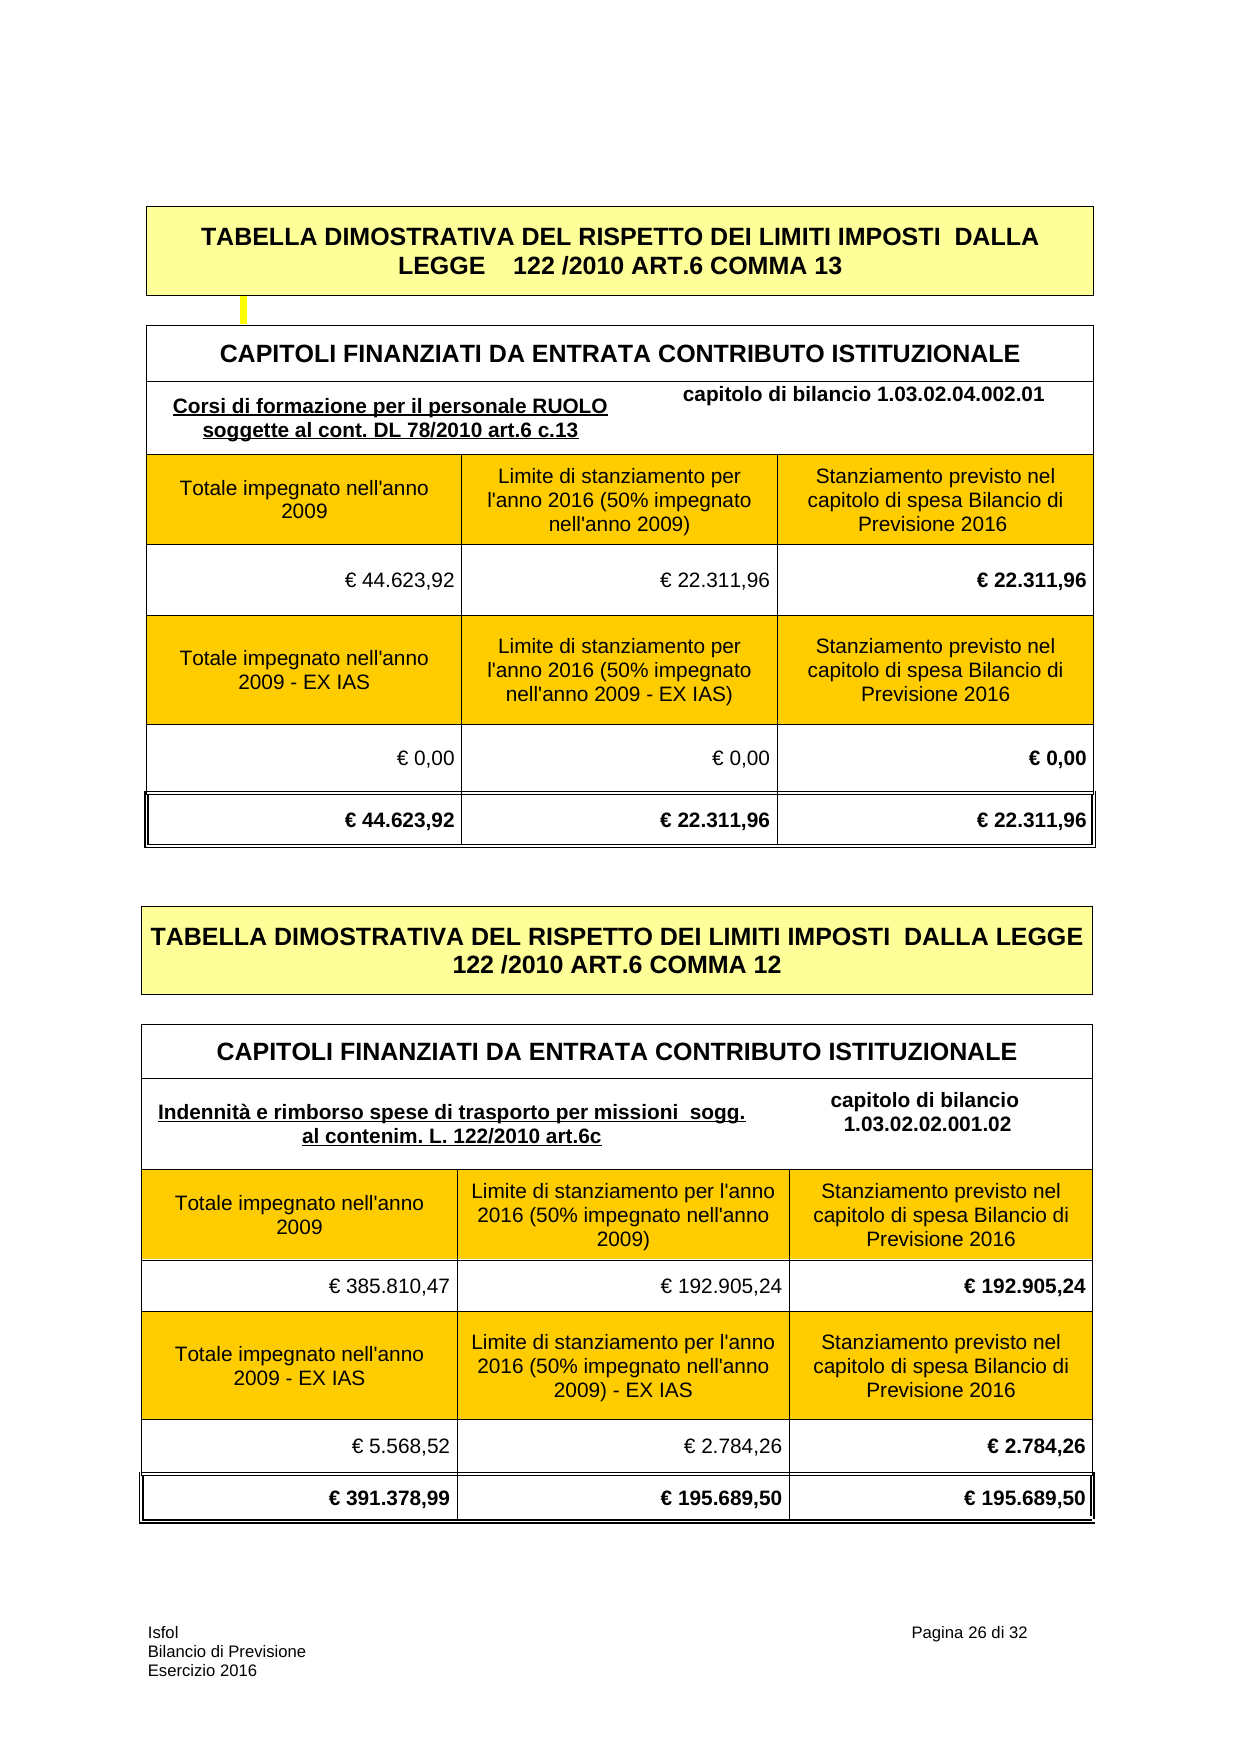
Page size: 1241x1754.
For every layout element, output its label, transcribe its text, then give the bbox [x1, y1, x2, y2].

table_cell € 5.568,52 [142, 1420, 457, 1472]
table_cell capitolo di bilancio 1.03.02.02.001.02 [762, 1079, 1092, 1169]
table_cell € 391.378,99 [144, 1476, 457, 1519]
table_cell € 22.311,96 [778, 545, 1093, 615]
table_cell € 22.311,96 [778, 795, 1091, 843]
table_cell € 385.810,47 [142, 1261, 457, 1311]
table_cell [408, 995, 717, 1024]
table_cell € 195.689,50 [458, 1476, 789, 1519]
table_cell CAPITOLI FINANZIATI DA ENTRATA CONTRIBUTO ISTITUZIONALE [147, 326, 1093, 381]
table_cell € 192.905,24 [458, 1261, 789, 1311]
table_cell Stanziamento previsto nel capitolo di spesa Bilancio di Previsione 2016 [778, 455, 1093, 544]
table_cell [1095, 1472, 1099, 1519]
table_cell Limite di stanziamento per l'anno 2016 (50% impegnato nell'anno 2009 - EX IAS) [462, 616, 777, 724]
table_cell Totale impegnato nell'anno 2009 - EX IAS [142, 1312, 457, 1419]
table_cell € 22.311,96 [462, 795, 777, 843]
table_cell [146, 296, 340, 324]
table_cell [1093, 1260, 1099, 1311]
table_cell Stanziamento previsto nel capitolo di spesa Bilancio di Previsione 2016 [778, 616, 1093, 724]
table_cell [1093, 1169, 1099, 1259]
table_cell [1093, 1419, 1099, 1472]
table_cell € 0,00 [147, 725, 461, 791]
table_cell € 2.784,26 [458, 1420, 789, 1472]
table_cell € 0,00 [778, 725, 1093, 791]
table_cell [634, 296, 1094, 324]
table_header [1093, 906, 1099, 994]
table_cell Stanziamento previsto nel capitolo di spesa Bilancio di Previsione 2016 [790, 1170, 1092, 1259]
table_cell [141, 995, 407, 1024]
table_cell [340, 296, 634, 324]
table_cell CAPITOLI FINANZIATI DA ENTRATA CONTRIBUTO ISTITUZIONALE [142, 1025, 1092, 1078]
table_cell [1093, 994, 1099, 1024]
table_cell € 192.905,24 [790, 1261, 1092, 1311]
table_cell [1093, 1311, 1099, 1419]
table_cell capitolo di bilancio 1.03.02.04.002.01 [634, 382, 1093, 453]
table_header TABELLA DIMOSTRATIVA DEL RISPETTO DEI LIMITI IMPOSTI DALLA LEGGE 122 /2010 ART.6 COMMA 13 [147, 207, 1093, 295]
table_cell € 0,00 [462, 725, 777, 791]
table_cell Limite di stanziamento per l'anno 2016 (50% impegnato nell'anno 2009) [462, 455, 777, 544]
table_cell Stanziamento previsto nel capitolo di spesa Bilancio di Previsione 2016 [790, 1312, 1092, 1419]
table_cell [1093, 1078, 1099, 1169]
table_cell [717, 995, 1093, 1024]
table_cell Totale impegnato nell'anno 2009 [147, 455, 461, 544]
table_cell € 195.689,50 [790, 1476, 1093, 1519]
table_cell Corsi di formazione per il personale RUOLO soggette al cont. DL 78/2010 art.6 c.13 [147, 382, 634, 453]
table_cell Limite di stanziamento per l'anno 2016 (50% impegnato nell'anno 2009) - EX IAS [458, 1312, 789, 1419]
table_cell € 44.623,92 [149, 795, 461, 843]
table_cell Limite di stanziamento per l'anno 2016 (50% impegnato nell'anno 2009) [458, 1170, 789, 1259]
table_cell Indennità e rimborso spese di trasporto per missioni sogg. al contenim. L. 122/2010 art.6c [142, 1079, 762, 1169]
table_cell € 2.784,26 [790, 1420, 1092, 1472]
table_cell [1093, 1024, 1099, 1078]
table_cell € 44.623,92 [147, 545, 461, 615]
table_cell Totale impegnato nell'anno 2009 [142, 1170, 457, 1259]
table_cell € 22.311,96 [462, 545, 777, 615]
table_header TABELLA DIMOSTRATIVA DEL RISPETTO DEI LIMITI IMPOSTI DALLA LEGGE 122 /2010 ART.6 COMMA 12 [142, 907, 1092, 994]
table_cell Totale impegnato nell'anno 2009 - EX IAS [147, 616, 461, 724]
